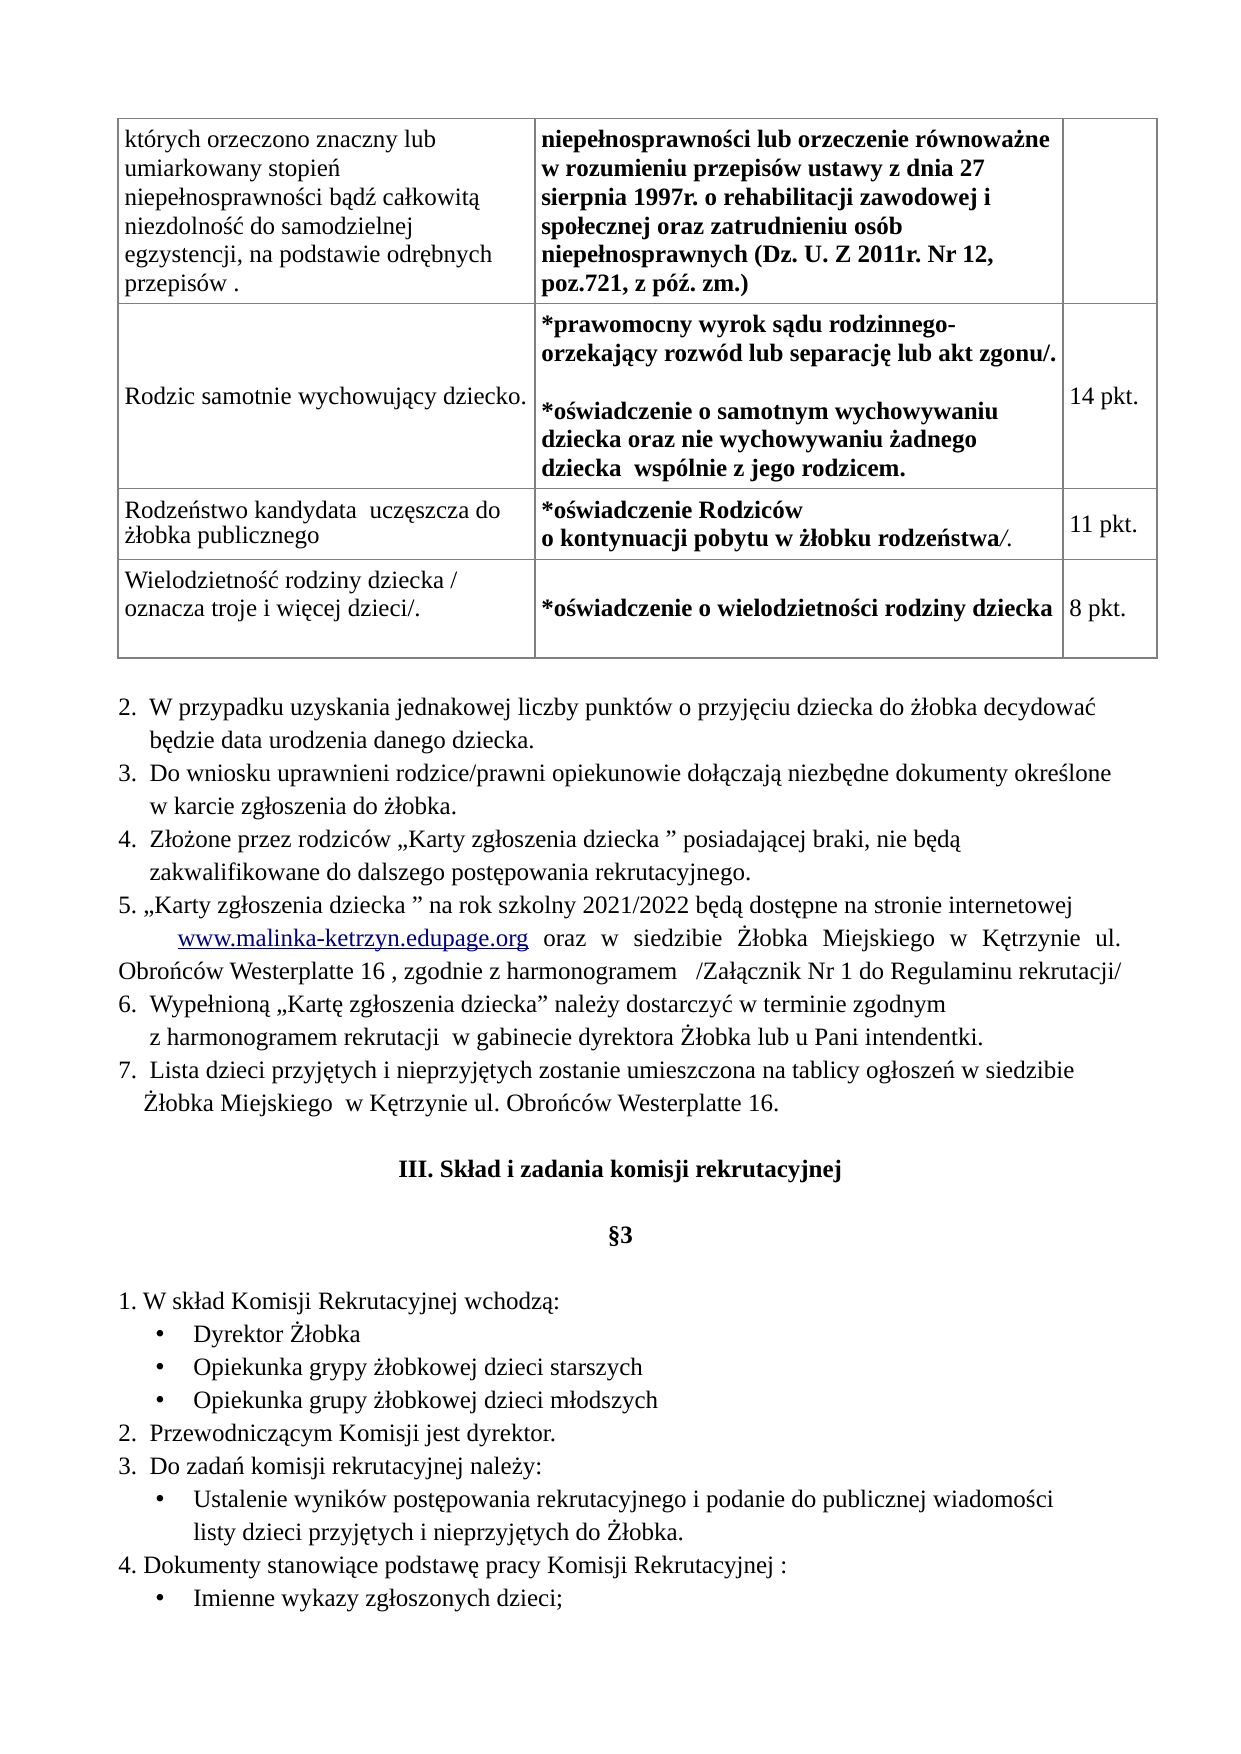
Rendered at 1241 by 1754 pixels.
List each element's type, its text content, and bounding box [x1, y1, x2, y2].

text Żłobka Miejskiego w Kętrzynie ul. Obrońców Westerplatte 16. [118, 1088, 1122, 1117]
table_cell *oświadczenie Rodziców o kontynuacji pobytu w żłobku rodzeństwa/. [536, 489, 1062, 558]
text III. Skład i zadania komisji rekrutacyjnej [118, 1154, 1122, 1183]
text www.malinka-ketrzyn.edupage.org oraz w siedzibie Żłobka Miejskiego w Kętrzynie ul. Obrońców Westerplatte 16 , zgodnie z harmonogramem /Załącznik Nr 1 do Regulaminu rekrutacji/ [118, 923, 1122, 985]
text 3. Do wniosku uprawnieni rodzice/prawni opiekunowie dołączają niezbędne dokumenty określone [118, 758, 1122, 787]
list Opiekunka grypy żłobkowej dzieci starszych [156, 1352, 1122, 1381]
text 2. W przypadku uzyskania jednakowej liczby punktów o przyjęciu dziecka do żłobka decydować [118, 692, 1122, 721]
text listy dzieci przyjętych i nieprzyjętych do Żłobka. [118, 1517, 1122, 1546]
table_cell niepełnosprawności lub orzeczenie równoważne w rozumieniu przepisów ustawy z dnia 27 sierpnia 1997r. o rehabilitacji zawodowej i społecznej oraz zatrudnieniu osób niepełnosprawnych (Dz. U. Z 2011r. Nr 12, poz.721, z póź. zm.) [536, 119, 1062, 303]
table_cell Rodzic samotnie wychowujący dziecko. [119, 304, 534, 488]
text z harmonogramem rekrutacji w gabinecie dyrektora Żłobka lub u Pani intendentki. [118, 1022, 1122, 1051]
text 5. „Karty zgłoszenia dziecka ” na rok szkolny 2021/2022 będą dostępne na stronie internetowej [118, 890, 1122, 919]
list Ustalenie wyników postępowania rekrutacyjnego i podanie do publicznej wiadomości [156, 1484, 1122, 1513]
text 2. Przewodniczącym Komisji jest dyrektor. [118, 1418, 1122, 1447]
table_cell [1064, 119, 1156, 303]
table_cell których orzeczono znaczny lub umiarkowany stopień niepełnosprawności bądź całkowitą niezdolność do samodzielnej egzystencji, na podstawie odrębnych przepisów . [119, 119, 534, 303]
table_cell 11 pkt. [1064, 489, 1156, 558]
table_cell 8 pkt. [1064, 560, 1156, 657]
list Dyrektor Żłobka [156, 1319, 1122, 1348]
table_cell *oświadczenie o wielodzietności rodziny dziecka [536, 560, 1062, 657]
text 6. Wypełnioną „Kartę zgłoszenia dziecka” należy dostarczyć w terminie zgodnym [118, 989, 1122, 1018]
text będzie data urodzenia danego dziecka. [118, 725, 1122, 754]
text 4. Złożone przez rodziców „Karty zgłoszenia dziecka ” posiadającej braki, nie będą [118, 824, 1122, 853]
text 3. Do zadań komisji rekrutacyjnej należy: [118, 1451, 1122, 1480]
text 7. Lista dzieci przyjętych i nieprzyjętych zostanie umieszczona na tablicy ogłoszeń w siedzibie [118, 1055, 1122, 1084]
text 4. Dokumenty stanowiące podstawę pracy Komisji Rekrutacyjnej : [118, 1550, 1122, 1579]
text 1. W skład Komisji Rekrutacyjnej wchodzą: [118, 1286, 1122, 1315]
table_cell 14 pkt. [1064, 304, 1156, 488]
text §3 [118, 1220, 1122, 1249]
text zakwalifikowane do dalszego postępowania rekrutacyjnego. [118, 857, 1122, 886]
list Opiekunka grupy żłobkowej dzieci młodszych [156, 1385, 1122, 1414]
table_cell Rodzeństwo kandydata uczęszcza do żłobka publicznego [119, 489, 534, 558]
text w karcie zgłoszenia do żłobka. [118, 791, 1122, 820]
table_cell *prawomocny wyrok sądu rodzinnego- orzekający rozwód lub separację lub akt zgonu/. *oświadczenie o samotnym wychowywaniu dziecka oraz nie wychowywaniu żadnego dziecka wspólnie z jego rodzicem. [536, 304, 1062, 488]
table_cell Wielodzietność rodziny dziecka / oznacza troje i więcej dzieci/. [119, 560, 534, 657]
list Imienne wykazy zgłoszonych dzieci; [156, 1583, 1122, 1612]
